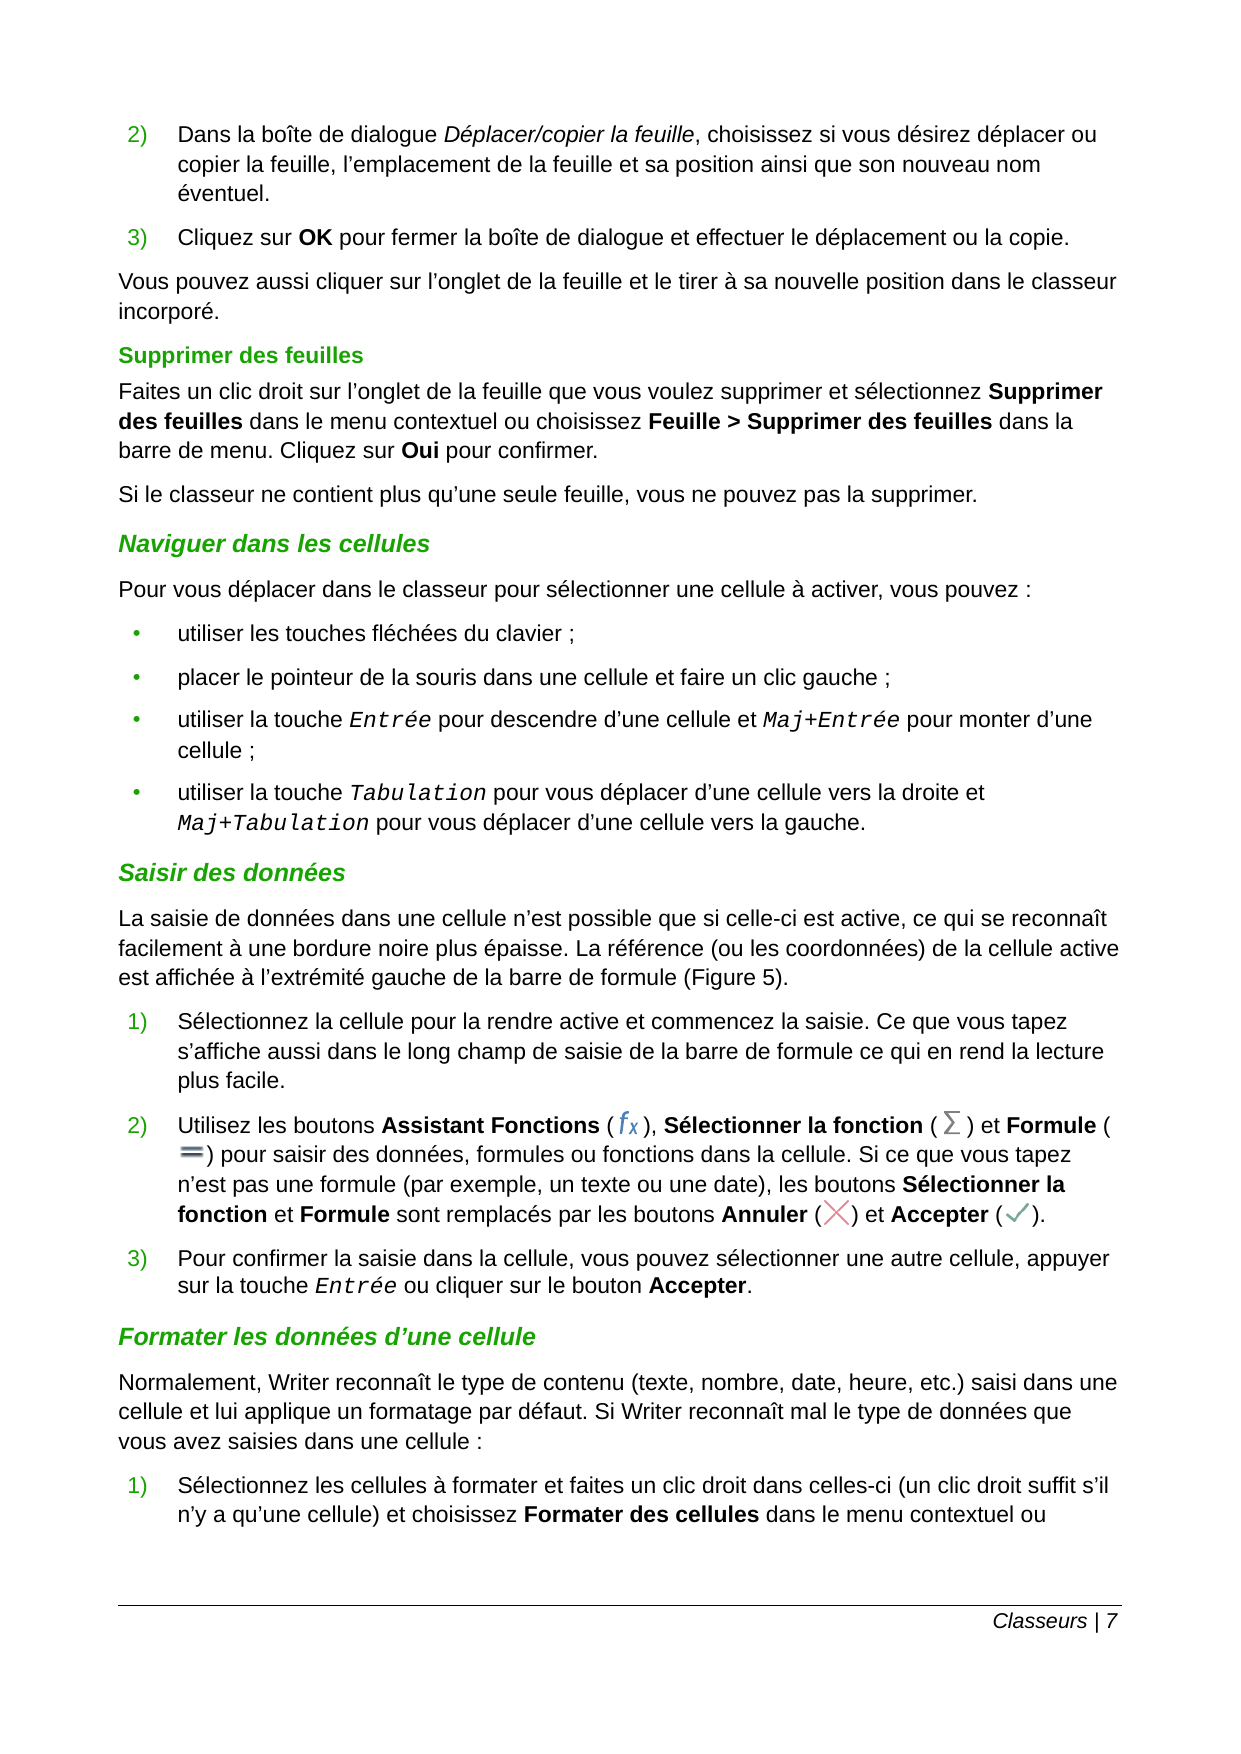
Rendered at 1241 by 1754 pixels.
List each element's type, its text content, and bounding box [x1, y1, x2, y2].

text Normalement, Writer reconnaît le type de contenu (texte, nombre, date, heure, etc.) saisi dans une cellule et lui applique un formatage par défaut. Si Writer reconnaît mal le type de données que vous avez saisies dans une cellule : [118, 1366, 1122, 1454]
text Faites un clic droit sur l’onglet de la feuille que vous voulez supprimer et sélectionnez Supprimer des feuilles dans le menu contextuel ou choisissez Feuille > Supprimer des feuilles dans la barre de menu. Cliquez sur Oui pour confirmer. [118, 375, 1122, 464]
text Pour vous déplacer dans le classeur pour sélectionner une cellule à activer, vous pouvez : [118, 572, 1122, 602]
list Dans la boîte de dialogue Déplacer/copier la feuille, choisissez si vous désirez déplacer ou copier la feuille, l’emplacement de la feuille et sa position ainsi que son nouveau nom éventuel. [148, 118, 1122, 207]
list utiliser la touche Tabulation pour vous déplacer d’une cellule vers la droite et Maj+Tabulation pour vous déplacer d’une cellule vers la gauche. [133, 778, 1122, 837]
picture [821, 1197, 851, 1227]
list utiliser la touche Entrée pour descendre d’une cellule et Maj+Entrée pour monter d’une cellule ; [133, 705, 1122, 764]
subtitle Saisir des données [118, 858, 1122, 887]
picture [1002, 1197, 1032, 1227]
list Utilisez les boutons Assistant Fonctions (), Sélectionner la fonction () et Formule () pour saisir des données, formules ou fonctions dans la cellule. Si ce que vous tapez n’est pas une formule (par exemple, un texte ou une date), les boutons Sélectionner la fonction et Formule sont remplacés par les boutons Annuler () et Accepter (). [148, 1108, 1122, 1227]
text Si le classeur ne contient plus qu’une seule feuille, vous ne pouvez pas la supprimer. [118, 478, 1122, 508]
list placer le pointeur de la souris dans une cellule et faire un clic gauche ; [133, 661, 1122, 690]
picture [177, 1137, 207, 1167]
subtitle Naviguer dans les cellules [118, 528, 1122, 558]
list utiliser les touches fléchées du clavier ; [133, 617, 1122, 646]
subtitle Formater les données d’une cellule [118, 1321, 1122, 1351]
list Pour confirmer la saisie dans la cellule, vous pouvez sélectionner une autre cellule, appuyer sur la touche Entrée ou cliquer sur le bouton Accepter. [148, 1242, 1122, 1301]
list Cliquez sur OK pour fermer la boîte de dialogue et effectuer le déplacement ou la copie. [148, 221, 1122, 251]
subtitle Supprimer des feuilles [118, 339, 1122, 368]
text Vous pouvez aussi cliquer sur l’onglet de la feuille et le tirer à sa nouvelle position dans le classeur incorporé. [118, 265, 1122, 324]
list Sélectionnez les cellules à formater et faites un clic droit dans celles-ci (un clic droit suffit s’il n’y a qu’une cellule) et choisissez Formater des cellules dans le menu contextuel ou [148, 1468, 1122, 1527]
list Sélectionnez la cellule pour la rendre active et commencez la saisie. Ce que vous tapez s’affiche aussi dans le long champ de saisie de la barre de formule ce qui en rend la lecture plus facile. [148, 1005, 1122, 1093]
text La saisie de données dans une cellule n’est possible que si celle-ci est active, ce qui se reconnaît facilement à une bordure noire plus épaisse. La référence (ou les coordonnées) de la cellule active est affichée à l’extrémité gauche de la barre de formule (Figure 5). [118, 902, 1122, 990]
